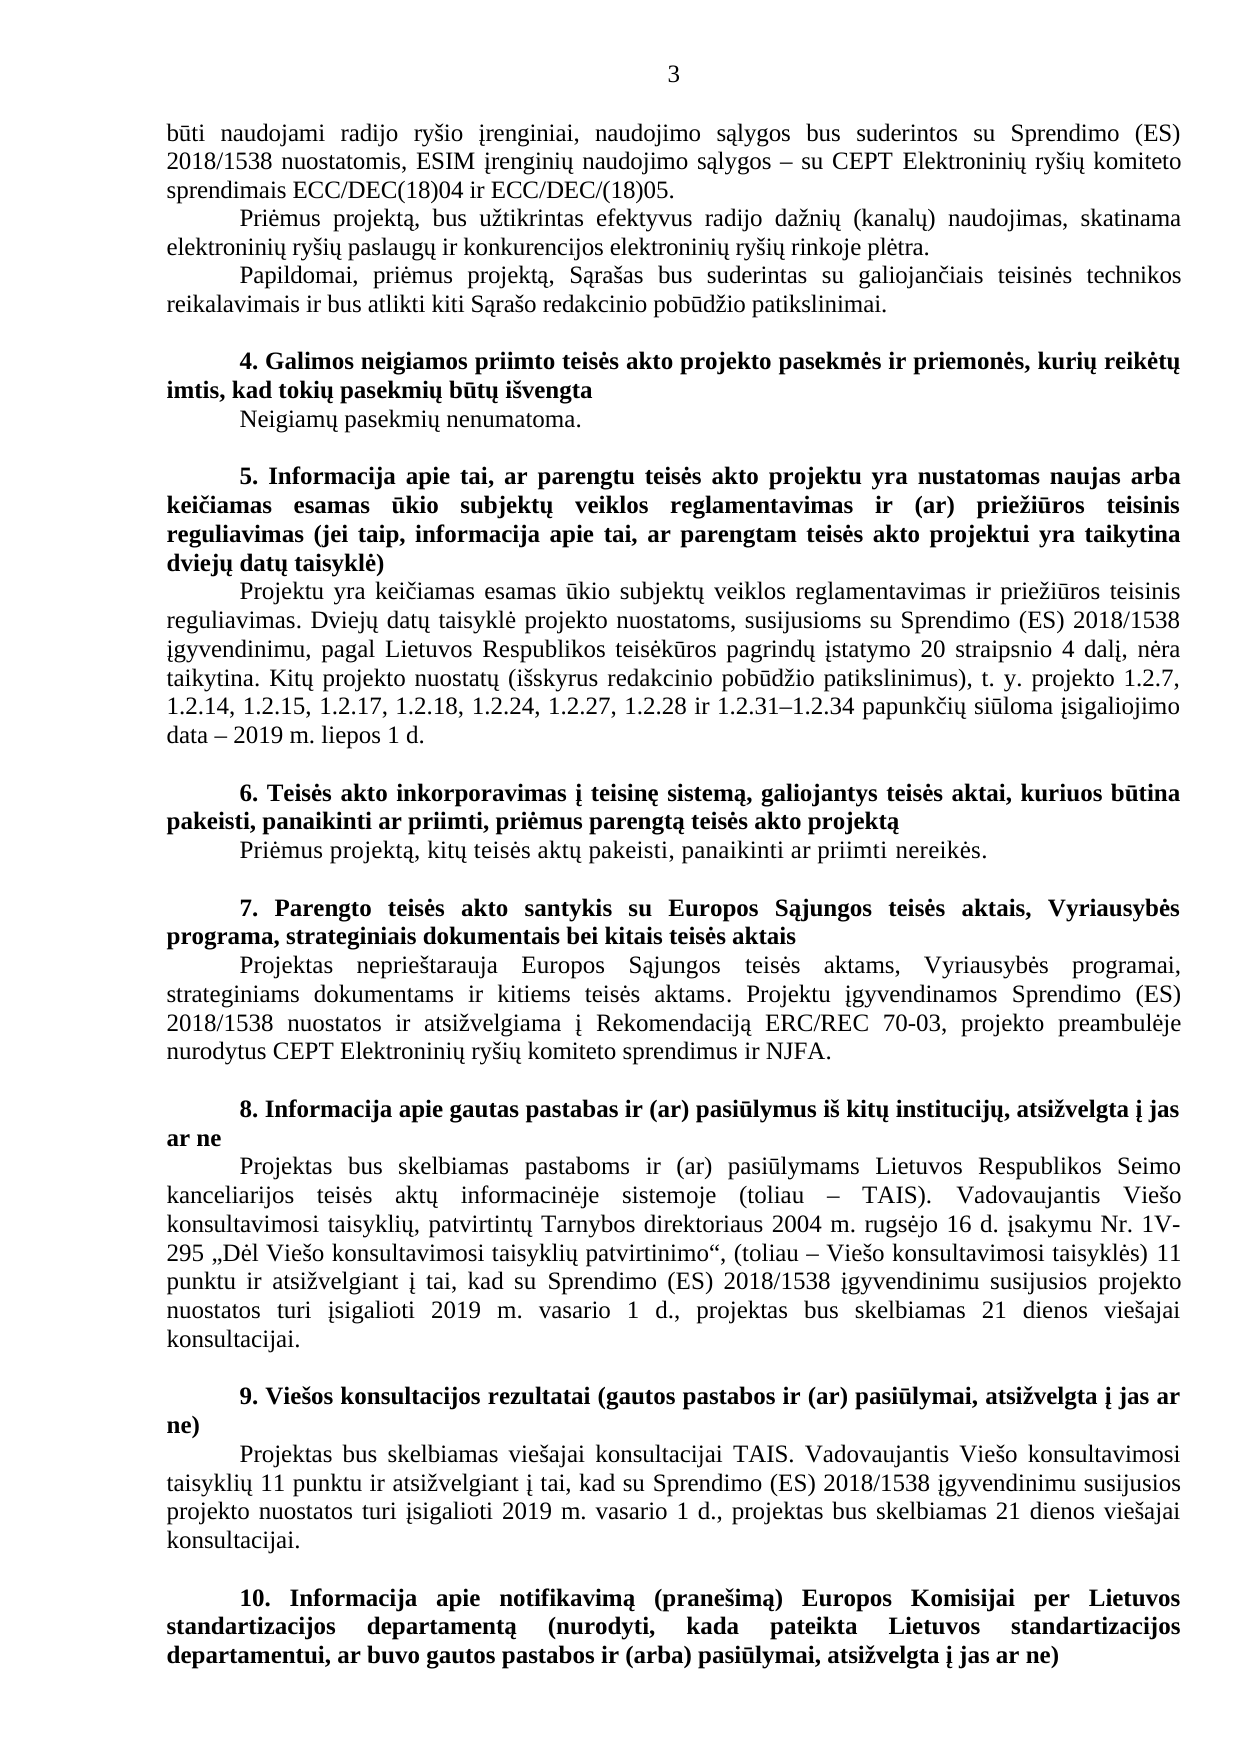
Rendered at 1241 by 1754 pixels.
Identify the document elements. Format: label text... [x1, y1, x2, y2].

text 7. Parengto teisės akto santykis su Europos Sąjungos teisės aktais, Vyriausybės programa, strateginiais dokumentais bei kitais teisės aktais [166, 893, 1181, 950]
text Priėmus projektą, bus užtikrintas efektyvus radijo dažnių (kanalų) naudojimas, skatinama elektroninių ryšių paslaugų ir konkurencijos elektroninių ryšių rinkoje plėtra. [166, 204, 1181, 261]
text Papildomai, priėmus projektą, Sąrašas bus suderintas su galiojančiais teisinės technikos reikalavimais ir bus atlikti kiti Sąrašo redakcinio pobūdžio patikslinimai. [166, 261, 1181, 318]
text Priėmus projektą, kitų teisės aktų pakeisti, panaikinti ar priimti nereikės. [166, 835, 1181, 864]
text Neigiamų pasekmių nenumatoma. [166, 404, 1181, 433]
text Projektas bus skelbiamas viešajai konsultacijai TAIS. Vadovaujantis Viešo konsultavimosi taisyklių 11 punktu ir atsižvelgiant į tai, kad su Sprendimo (ES) 2018/1538 įgyvendinimu susijusios projekto nuostatos turi įsigalioti 2019 m. vasario 1 d., projektas bus skelbiamas 21 dienos viešajai konsultacijai. [166, 1439, 1181, 1554]
text Projektas neprieštarauja Europos Sąjungos teisės aktams, Vyriausybės programai, strateginiams dokumentams ir kitiems teisės aktams. Projektu įgyvendinamos Sprendimo (ES) 2018/1538 nuostatos ir atsižvelgiama į Rekomendaciją ERC/REC 70-03, projekto preambulėje nurodytus CEPT Elektroninių ryšių komiteto sprendimus ir NJFA. [166, 950, 1181, 1065]
text 6. Teisės akto inkorporavimas į teisinę sistemą, galiojantys teisės aktai, kuriuos būtina pakeisti, panaikinti ar priimti, priėmus parengtą teisės akto projektą [166, 778, 1181, 835]
text 4. Galimos neigiamos priimto teisės akto projekto pasekmės ir priemonės, kurių reikėtų imtis, kad tokių pasekmių būtų išvengta [166, 346, 1181, 404]
text Projektas bus skelbiamas pastaboms ir (ar) pasiūlymams Lietuvos Respublikos Seimo kanceliarijos teisės aktų informacinėje sistemoje (toliau – TAIS). Vadovaujantis Viešo konsultavimosi taisyklių, patvirtintų Tarnybos direktoriaus 2004 m. rugsėjo 16 d. įsakymu Nr. 1V-295 „Dėl Viešo konsultavimosi taisyklių patvirtinimo“, (toliau – Viešo konsultavimosi taisyklės) 11 punktu ir atsižvelgiant į tai, kad su Sprendimo (ES) 2018/1538 įgyvendinimu susijusios projekto nuostatos turi įsigalioti 2019 m. vasario 1 d., projektas bus skelbiamas 21 dienos viešajai konsultacijai. [166, 1151, 1181, 1353]
text būti naudojami radijo ryšio įrenginiai, naudojimo sąlygos bus suderintos su Sprendimo (ES) 2018/1538 nuostatomis, ESIM įrenginių naudojimo sąlygos – su CEPT Elektroninių ryšių komiteto sprendimais ECC/DEC(18)04 ir ECC/DEC/(18)05. [166, 118, 1181, 204]
text 9. Viešos konsultacijos rezultatai (gautos pastabos ir (ar) pasiūlymai, atsižvelgta į jas ar ne) [166, 1381, 1181, 1439]
text 10. Informacija apie notifikavimą (pranešimą) Europos Komisijai per Lietuvos standartizacijos departamentą (nurodyti, kada pateikta Lietuvos standartizacijos departamentui, ar buvo gautos pastabos ir (arba) pasiūlymai, atsižvelgta į jas ar ne) [166, 1583, 1181, 1669]
text 5. Informacija apie tai, ar parengtu teisės akto projektu yra nustatomas naujas arba keičiamas esamas ūkio subjektų veiklos reglamentavimas ir (ar) priežiūros teisinis reguliavimas (jei taip, informacija apie tai, ar parengtam teisės akto projektui yra taikytina dviejų datų taisyklė) [166, 461, 1181, 576]
text 8. Informacija apie gautas pastabas ir (ar) pasiūlymus iš kitų institucijų, atsižvelgta į jas ar ne [166, 1094, 1181, 1151]
text Projektu yra keičiamas esamas ūkio subjektų veiklos reglamentavimas ir priežiūros teisinis reguliavimas. Dviejų datų taisyklė projekto nuostatoms, susijusioms su Sprendimo (ES) 2018/1538 įgyvendinimu, pagal Lietuvos Respublikos teisėkūros pagrindų įstatymo 20 straipsnio 4 dalį, nėra taikytina. Kitų projekto nuostatų (išskyrus redakcinio pobūdžio patikslinimus), t. y. projekto 1.2.7, 1.2.14, 1.2.15, 1.2.17, 1.2.18, 1.2.24, 1.2.27, 1.2.28 ir 1.2.31–1.2.34 papunkčių siūloma įsigaliojimo data – 2019 m. liepos 1 d. [166, 576, 1181, 749]
